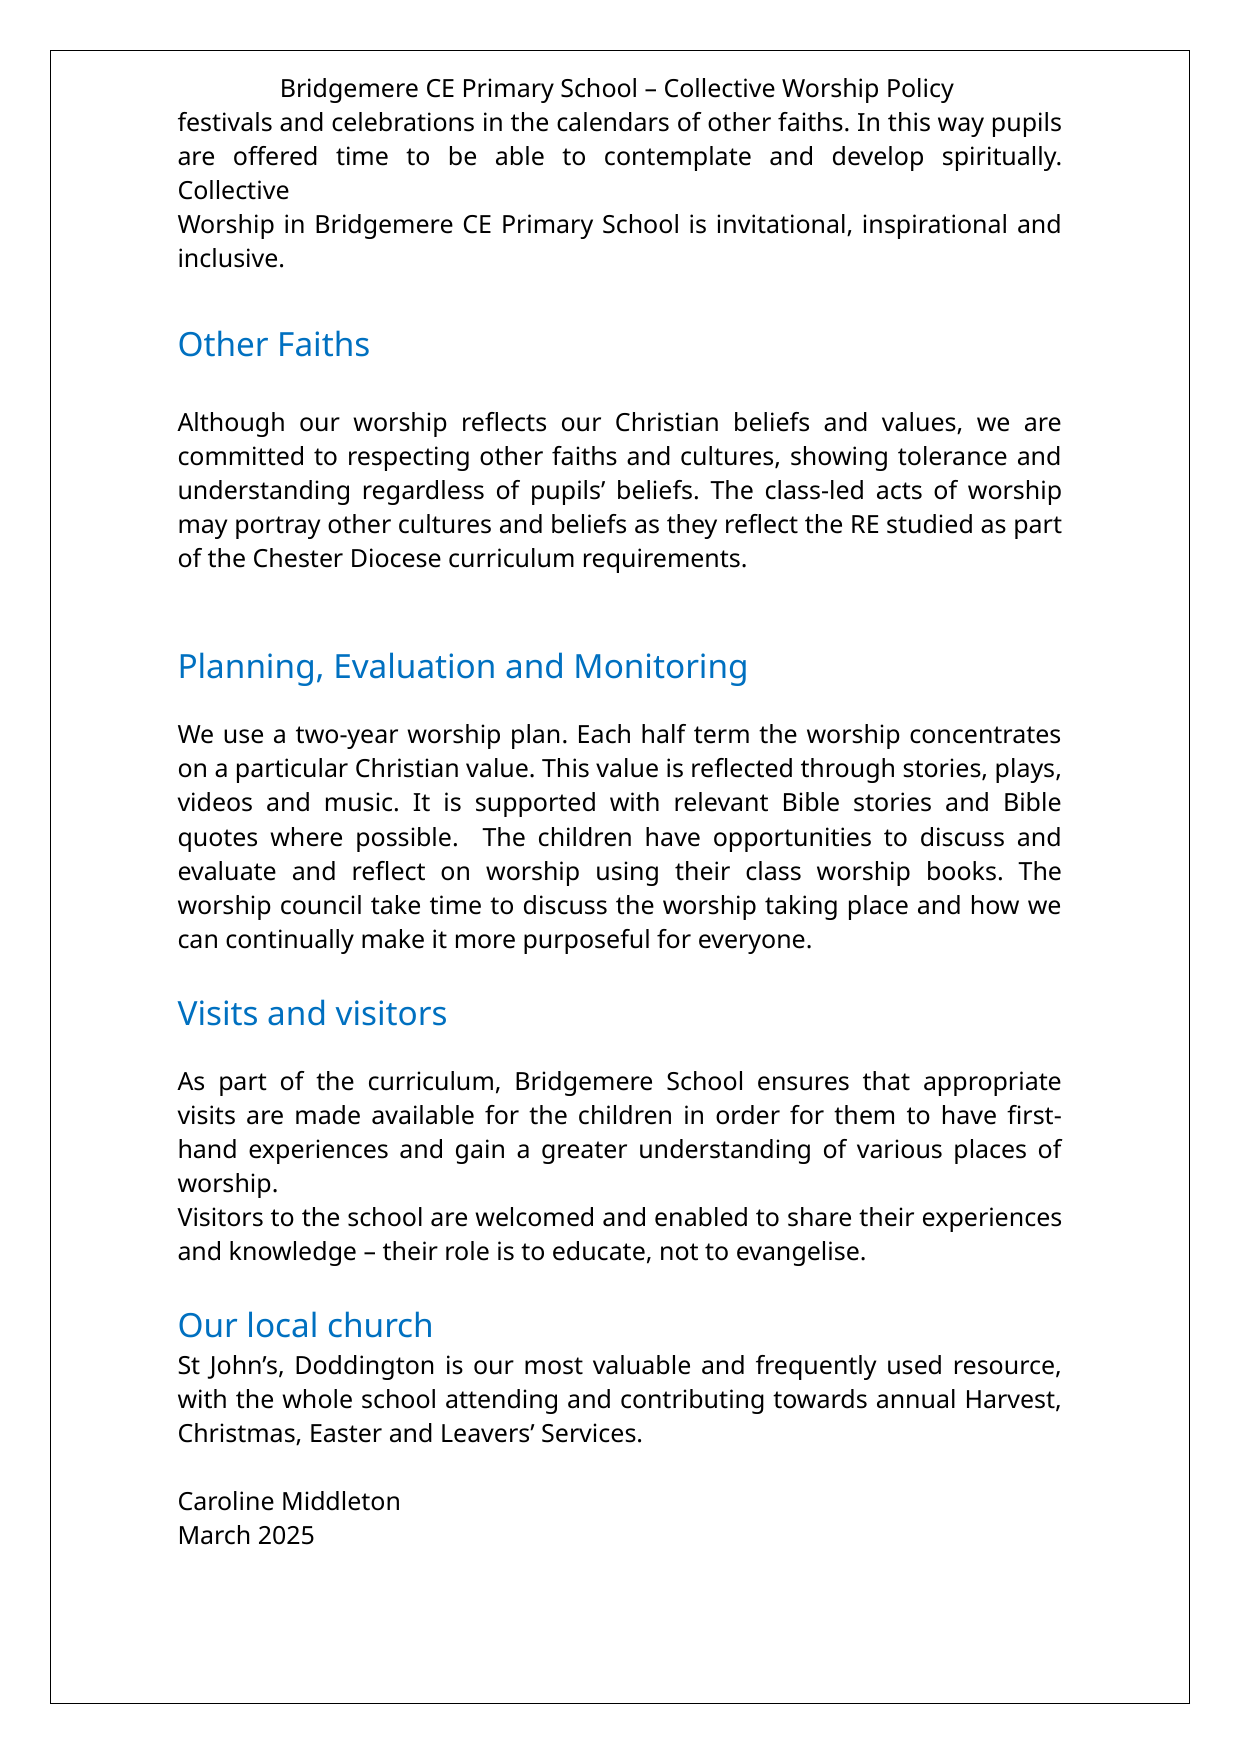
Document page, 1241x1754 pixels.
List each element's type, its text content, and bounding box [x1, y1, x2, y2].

text March 2025 [177, 1518, 1063, 1552]
text Caroline Middleton [177, 1484, 1063, 1518]
text Planning, Evaluation and Monitoring [177, 643, 1063, 688]
text Worship in Bridgemere CE Primary School is invitational, inspirational and inclusive. [177, 207, 1063, 275]
text festivals and celebrations in the calendars of other faiths. In this way pupils are offered time to be able to contemplate and develop spiritually. Collective [177, 105, 1063, 207]
text Visitors to the school are welcomed and enabled to share their experiences and knowledge – their role is to educate, not to evangelise. [177, 1200, 1063, 1268]
text We use a two-year worship plan. Each half term the worship concentrates on a particular Christian value. This value is reflected through stories, plays, videos and music. It is supported with relevant Bible stories and Bible quotes where possible. The children have opportunities to discuss and evaluate and reflect on worship using their class worship books. The worship council take time to discuss the worship taking place and how we can continually make it more purposeful for everyone. [177, 717, 1063, 955]
text Visits and visitors [177, 989, 1063, 1035]
text St John’s, Doddington is our most valuable and frequently used resource, with the whole school attending and contributing towards annual Harvest, Christmas, Easter and Leavers’ Services. [177, 1347, 1063, 1450]
text Other Faiths [177, 321, 1063, 366]
text Our local church [177, 1302, 1063, 1347]
text As part of the curriculum, Bridgemere School ensures that appropriate visits are made available for the children in order for them to have first-hand experiences and gain a greater understanding of various places of worship. [177, 1064, 1063, 1200]
text Although our worship reflects our Christian beliefs and values, we are committed to respecting other faiths and cultures, showing tolerance and understanding regardless of pupils’ beliefs. The class-led acts of worship may portray other cultures and beliefs as they reflect the RE studied as part of the Chester Diocese curriculum requirements. [177, 404, 1063, 575]
